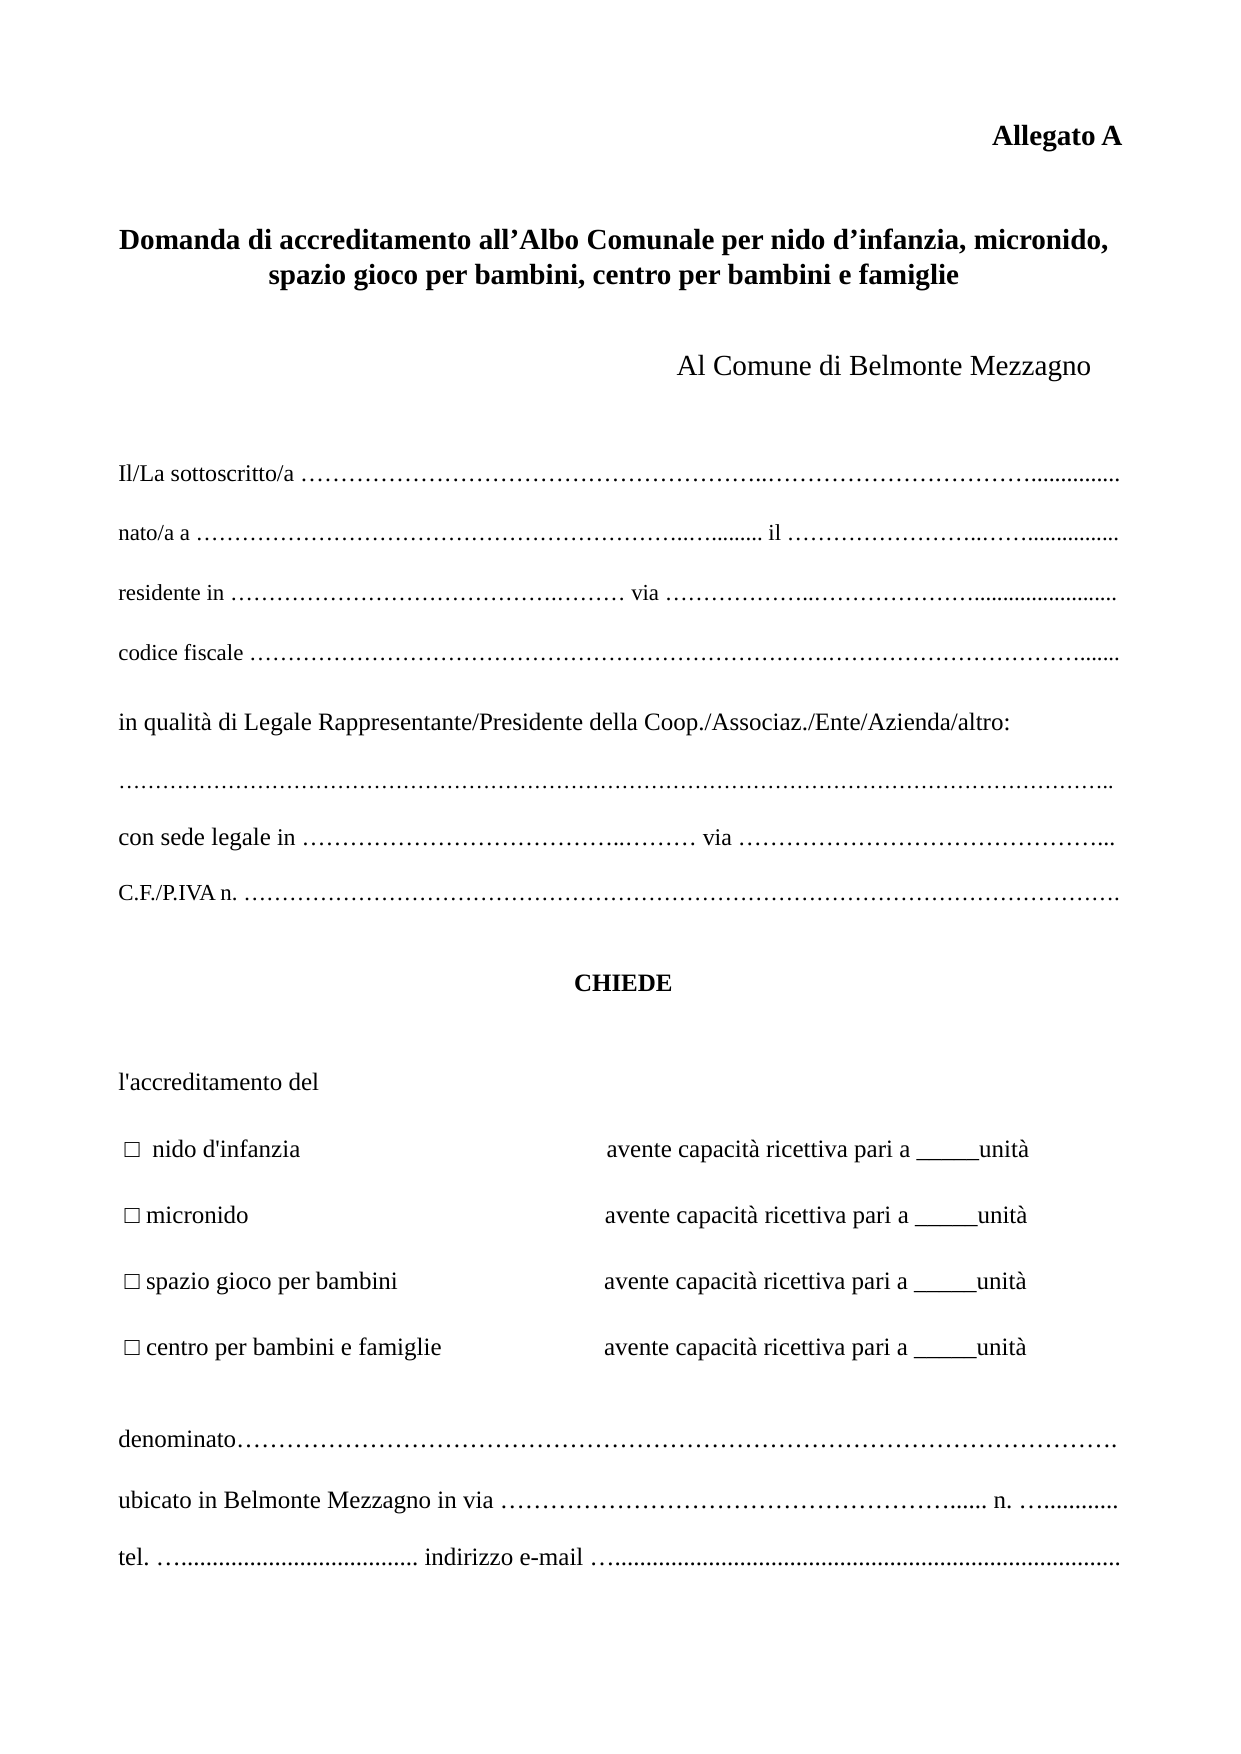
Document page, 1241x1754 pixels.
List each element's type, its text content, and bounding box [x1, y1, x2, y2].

text Al Comune di Belmonte Mezzagno [676, 348, 1122, 381]
text □ spazio gioco per bambini avente capacità ricettiva pari a _____unità [118, 1263, 1122, 1296]
text codice fiscale ………………………………………………………………….……………………………....... [118, 639, 1122, 666]
text □ micronido avente capacità ricettiva pari a _____unità [118, 1197, 1122, 1230]
text Il/La sottoscritto/a …………………………………………………..……………………………............... [118, 459, 1122, 487]
text □ nido d'infanzia avente capacità ricettiva pari a _____unità [118, 1131, 1122, 1164]
text C.F./P.IVA n. ……………………………………………………………………………………………………. [118, 879, 1122, 905]
text ………………………………………………………………………………………………………………………..con sede legale in …………………………………..……… via ………………………………………... [118, 768, 1122, 850]
text denominato……………………………………………………………………………………………. [118, 1424, 1122, 1453]
text CHIEDE [118, 965, 1122, 998]
text l'accreditamento del [118, 1064, 1122, 1097]
text Domanda di accreditamento all’Albo Comunale per nido d’infanzia, micronido, spazio gioco per bambini, centro per bambini e famiglie [118, 222, 1109, 291]
text tel. …...................................... indirizzo e-mail …................................................................................. [118, 1542, 1122, 1571]
text ubicato in Belmonte Mezzagno in via ………………………………………………...... n. …............ [118, 1485, 1122, 1513]
text residente in …………………………………….……… via ………………..…………………......................... [118, 579, 1122, 606]
text Allegato A [118, 118, 1122, 152]
text nato/a a ………………………………………………………..…......... il ……………………..……................ [118, 519, 1122, 546]
text in qualità di Legale Rappresentante/Presidente della Coop./Associaz./Ente/Azienda/altro: [118, 707, 1122, 736]
text □ centro per bambini e famiglie avente capacità ricettiva pari a _____unità [118, 1329, 1122, 1362]
